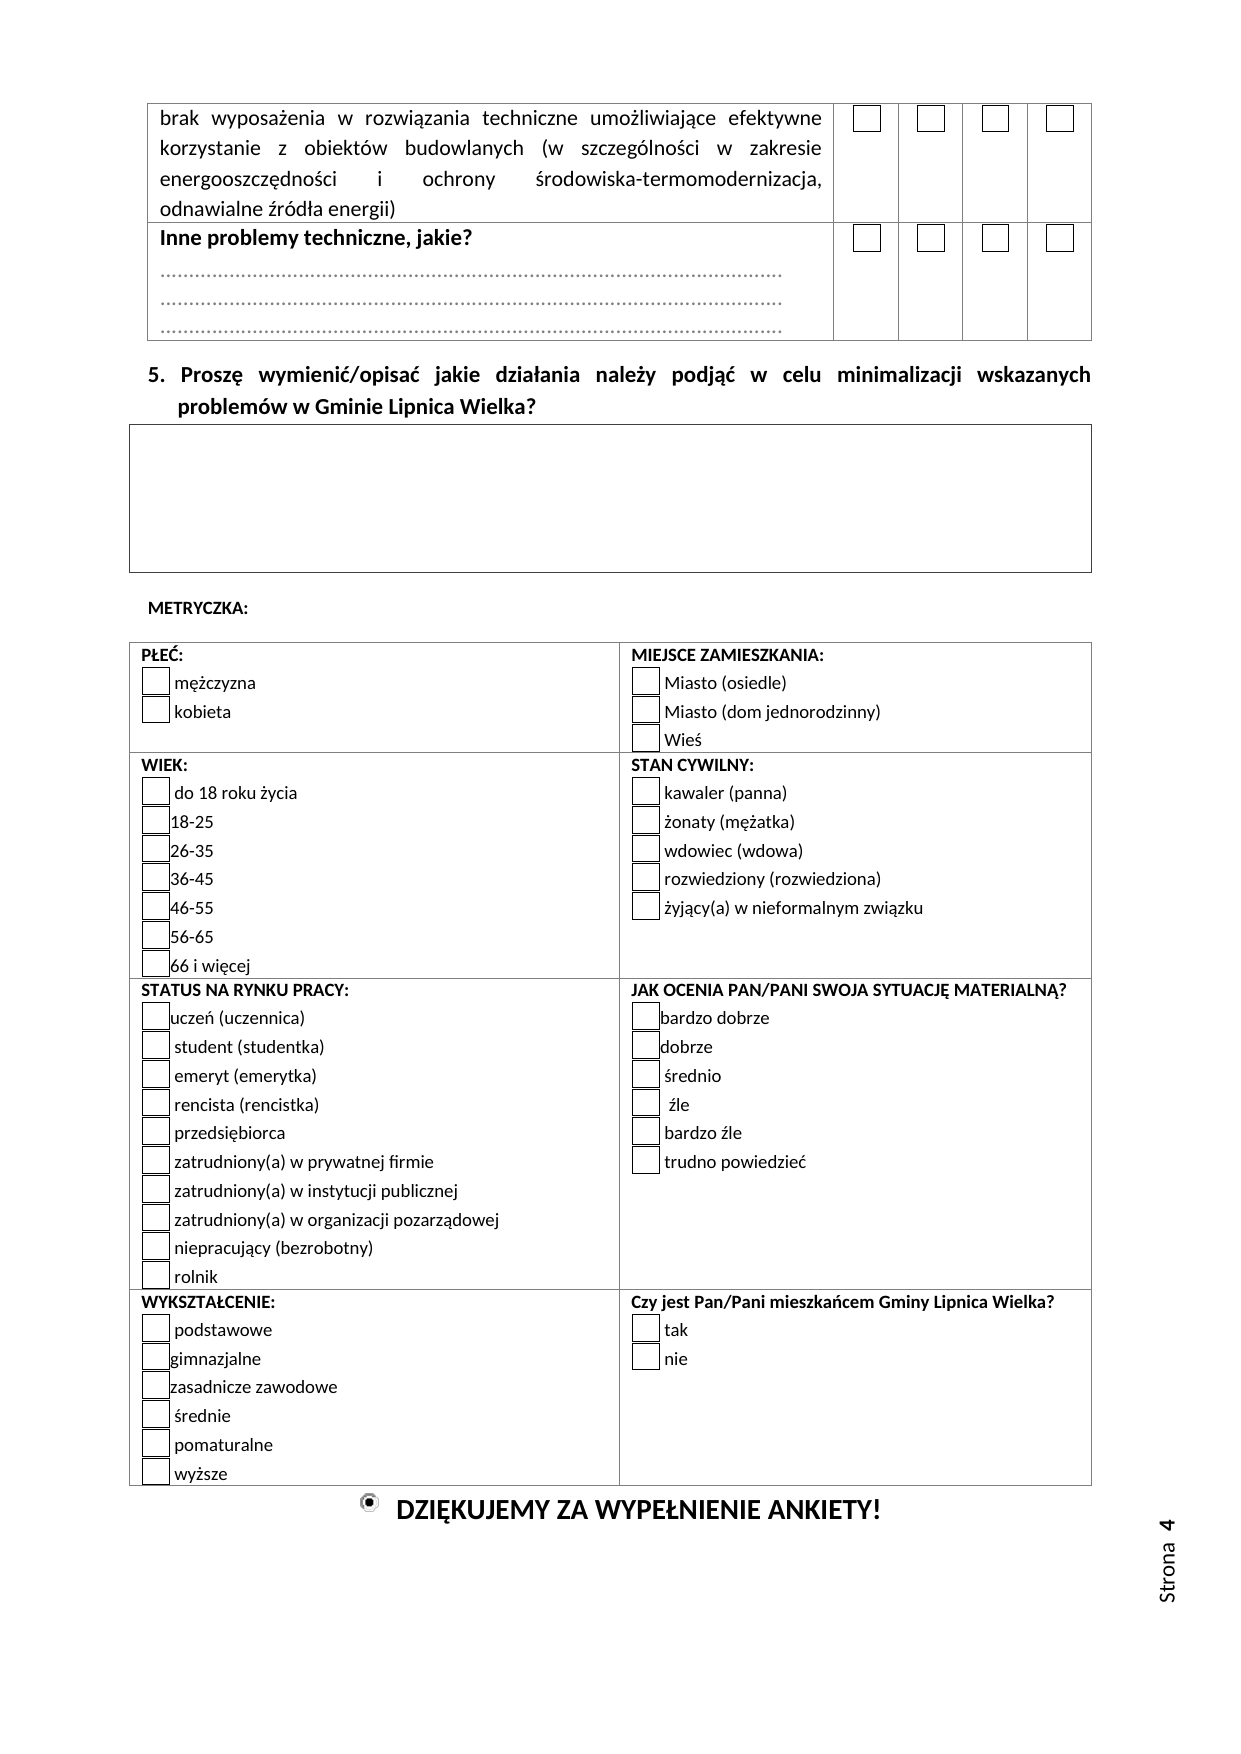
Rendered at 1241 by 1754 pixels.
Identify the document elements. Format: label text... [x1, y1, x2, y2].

table_header MIEJSCE ZAMIESZKANIA: Miasto (osiedle) Miasto (dom jednorodzinny) Wieś [620, 643, 1091, 752]
text 5. Proszę wymienić/opisać jakie działania należy podjąć w celu minimalizacji wskazanych problemów w Gminie Lipnica Wielka? [148, 360, 1092, 420]
table_cell Czy jest Pan/Pani mieszkańcem Gminy Lipnica Wielka? tak nie [620, 1290, 1091, 1485]
table_cell [963, 223, 1027, 339]
table_cell [834, 104, 898, 222]
table_cell brak wyposażenia w rozwiązania techniczne umożliwiające efektywne korzystanie z obiektów budowlanych (w szczególności w zakresie energooszczędności i ochrony środowiska-termomodernizacja, odnawialne źródła energii) [148, 104, 833, 222]
table_cell WIEK: do 18 roku życia 18-25 26-35 36-45 46-55 56-65 66 i więcej [130, 753, 619, 977]
table_cell [834, 223, 898, 339]
text DZIĘKUJEMY ZA WYPEŁNIENIE ANKIETY!Dół formularza [389, 1486, 1092, 1526]
table_cell [963, 104, 1027, 222]
text METRYCZKA: [148, 596, 1092, 619]
text DZIĘKUJEMY ZA WYPEŁNIENIE ANKIETY!Dół formularza [148, 1486, 359, 1526]
table_cell WYKSZTAŁCENIE: podstawowe gimnazjalne zasadnicze zawodowe średnie pomaturalne wyższe [130, 1290, 619, 1485]
table_cell JAK OCENIA PAN/PANI SWOJA SYTUACJĘ MATERIALNĄ? bardzo dobrze dobrze średnio źle bardzo źle trudno powiedzieć [620, 979, 1091, 1289]
table_cell [899, 104, 962, 222]
table_cell [899, 223, 962, 339]
table_cell Inne problemy techniczne, jakie? ............................................................................................................ ............................................................................................................ ............................................................................................................ [148, 223, 833, 339]
table_header [130, 425, 1091, 572]
table_header PŁEĆ: mężczyzna kobieta [130, 643, 619, 752]
table_cell STATUS NA RYNKU PRACY: uczeń (uczennica) student (studentka) emeryt (emerytka) rencista (rencistka) przedsiębiorca zatrudniony(a) w prywatnej firmie zatrudniony(a) w instytucji publicznej zatrudniony(a) w organizacji pozarządowej niepracujący (bezrobotny) rolnik [130, 979, 619, 1289]
table_cell [1028, 223, 1091, 339]
table_cell STAN CYWILNY: kawaler (panna) żonaty (mężatka) wdowiec (wdowa) rozwiedziony (rozwiedziona) żyjący(a) w nieformalnym związku [620, 753, 1091, 977]
table_cell [1028, 104, 1091, 222]
